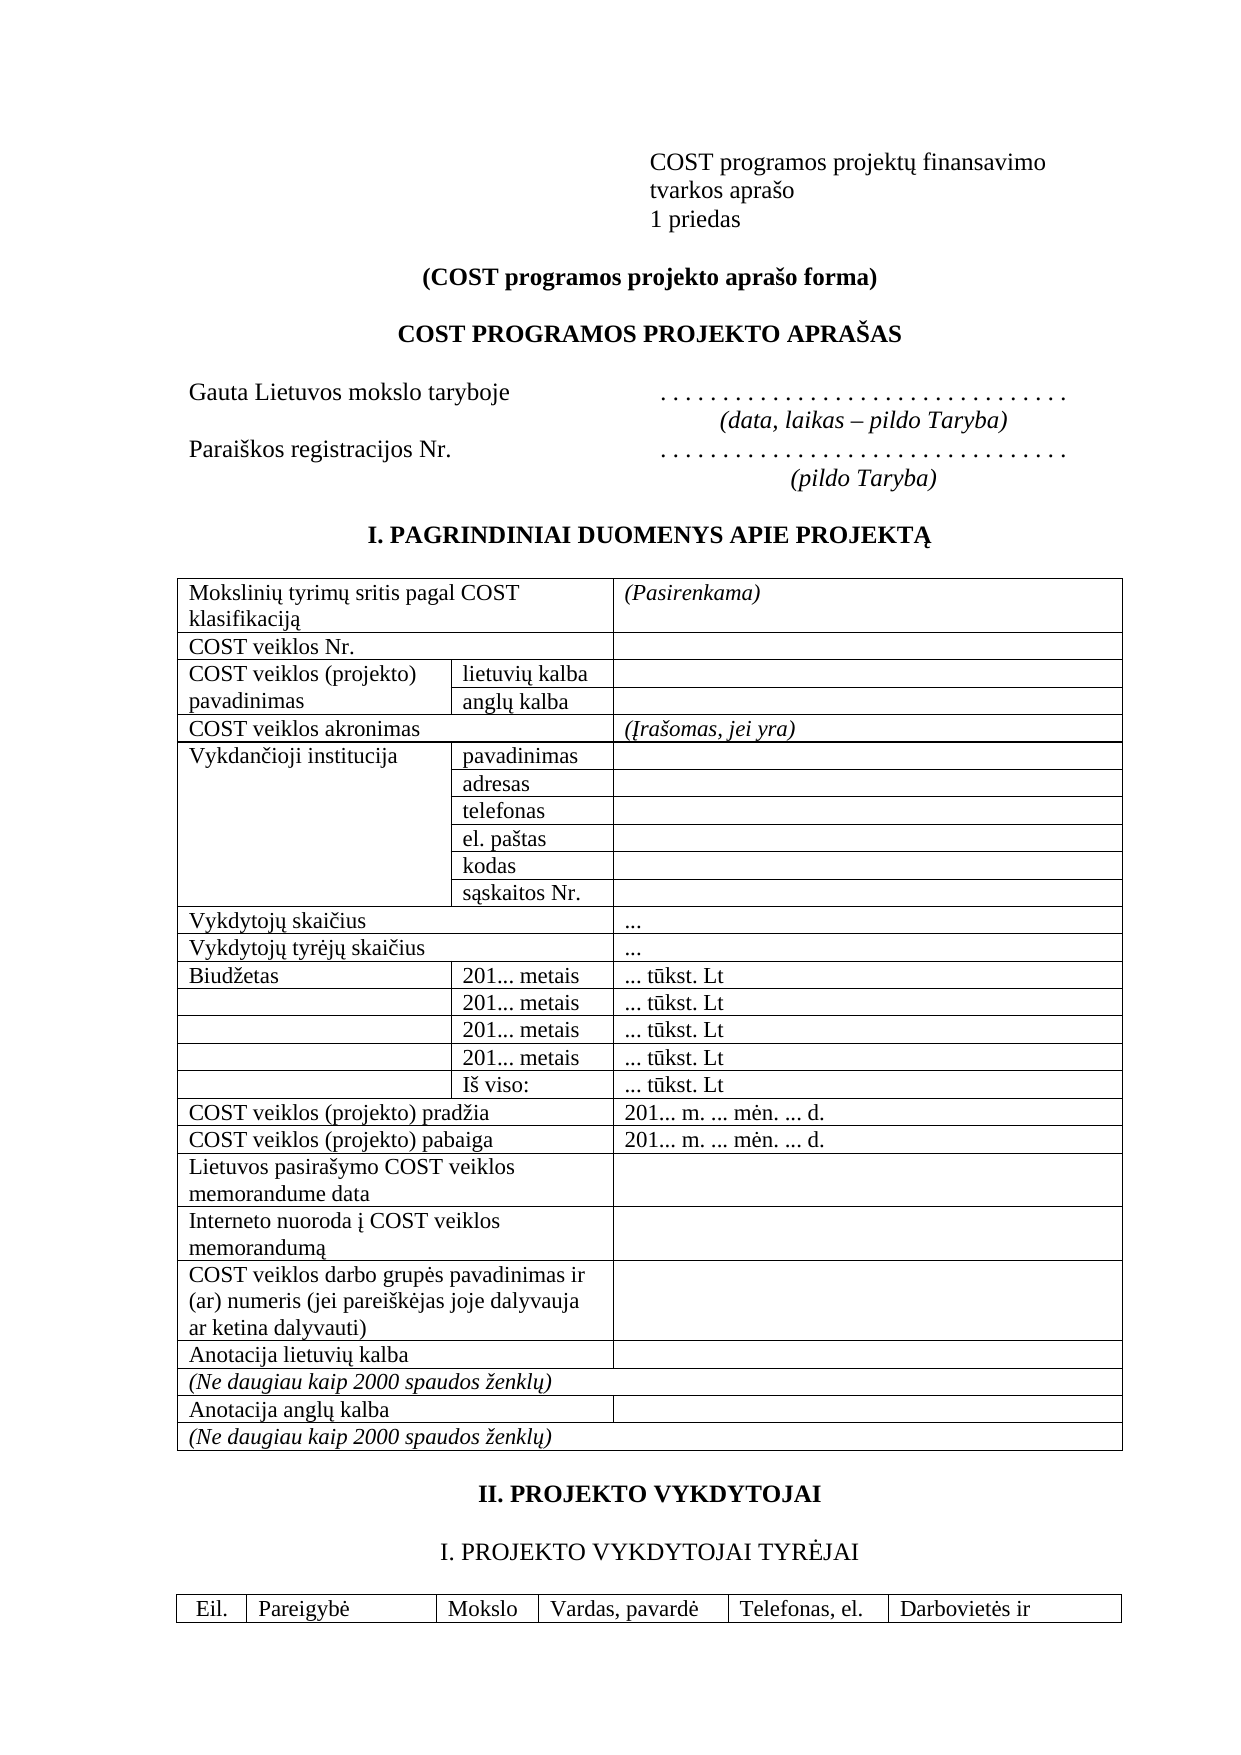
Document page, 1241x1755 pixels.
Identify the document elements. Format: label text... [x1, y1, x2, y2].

table_cell kodas [452, 852, 613, 878]
table_cell ... tūkst. Lt [614, 1016, 1122, 1043]
table_header . . . . . . . . . . . . . . . . . . . . . . . . . . . . . . . . . [608, 377, 1122, 406]
text 1 priedas [649, 204, 1122, 233]
table_cell 201... metais [452, 1044, 613, 1070]
table_cell Vykdytojų tyrėjų skaičius [178, 934, 613, 961]
table_cell ... tūkst. Lt [614, 1071, 1122, 1098]
table_cell COST veiklos Nr. [178, 633, 613, 659]
table_cell [177, 406, 607, 434]
table_cell el. paštas [452, 825, 613, 851]
table_cell [614, 880, 1122, 906]
table_header Darbovietės ir [889, 1595, 1121, 1622]
text I. PAGRINDINIAI Duomenys apie Projektą [177, 521, 1122, 549]
table_cell 201... metais [452, 989, 613, 1015]
table_cell adresas [452, 770, 613, 796]
table_cell ... tūkst. Lt [614, 989, 1122, 1015]
text II. ProjektO vykdyTOJAI [177, 1479, 1122, 1508]
table_header Gauta Lietuvos mokslo taryboje [177, 377, 607, 406]
table_cell [614, 1207, 1122, 1260]
table_header Telefonas, el. [729, 1595, 888, 1622]
table_cell 201... m. ... mėn. ... d. [614, 1099, 1122, 1125]
table_cell COST veiklos (projekto) pavadinimas [178, 660, 451, 714]
table_cell COST veiklos (projekto) pabaiga [178, 1126, 613, 1152]
table_cell (Įrašomas, jei yra) [614, 715, 1122, 741]
table_cell [614, 797, 1122, 824]
table_cell [614, 743, 1122, 769]
table_cell COST veiklos akronimas [178, 715, 613, 741]
table_cell Anotacija lietuvių kalba [178, 1341, 613, 1367]
table_cell sąskaitos Nr. [452, 880, 613, 906]
table_cell . . . . . . . . . . . . . . . . . . . . . . . . . . . . . . . . . [608, 434, 1122, 463]
table_cell Paraiškos registracijos Nr. [177, 434, 607, 463]
table_cell Interneto nuoroda į COST veiklos memorandumą [178, 1207, 613, 1260]
table_cell Vykdytojų skaičius [178, 907, 613, 933]
text I. PROJEKTO VYKDYTOJAI TYRĖJAI [177, 1537, 1122, 1566]
table_cell [178, 1071, 451, 1098]
table_cell [178, 1044, 451, 1070]
table_header Mokslinių tyrimų sritis pagal COST klasifikaciją [178, 579, 613, 632]
table_cell Anotacija anglų kalba [178, 1396, 613, 1422]
table_header (Pasirenkama) [614, 579, 1122, 632]
table_cell (Ne daugiau kaip 2000 spaudos ženklų) [178, 1423, 1122, 1449]
text COST programos projektų finansavimo tvarkos aprašo [649, 147, 1122, 204]
table_cell [178, 989, 451, 1015]
table_cell [177, 463, 607, 492]
table_cell anglų kalba [452, 688, 613, 714]
table_cell Vykdančioji institucija [178, 743, 451, 906]
table_cell [614, 852, 1122, 878]
table_cell ... tūkst. Lt [614, 1044, 1122, 1070]
table_cell ... [614, 934, 1122, 961]
table_cell COST veiklos darbo grupės pavadinimas ir (ar) numeris (jei pareiškėjas joje dalyvauja ar ketina dalyvauti) [178, 1261, 613, 1340]
table_cell 201... metais [452, 962, 613, 988]
table_cell 201... m. ... mėn. ... d. [614, 1126, 1122, 1152]
table_cell (pildo Taryba) [608, 463, 1122, 492]
table_cell COST veiklos (projekto) pradžia [178, 1099, 613, 1125]
table_header Vardas, pavardė [539, 1595, 728, 1622]
table_cell Lietuvos pasirašymo COST veiklos memorandume data [178, 1154, 613, 1206]
table_cell [614, 825, 1122, 851]
table_cell ... tūkst. Lt [614, 962, 1122, 988]
table_cell (Ne daugiau kaip 2000 spaudos ženklų) [178, 1369, 1122, 1395]
table_header Pareigybė [247, 1595, 436, 1622]
table_cell [614, 688, 1122, 714]
table_cell 201... metais [452, 1016, 613, 1043]
text COST PROGRAMOS PROJEKTO APRAŠAS [177, 319, 1122, 348]
table_cell [614, 1154, 1122, 1206]
table_cell ... [614, 907, 1122, 933]
table_cell [614, 1261, 1122, 1340]
table_cell lietuvių kalba [452, 660, 613, 687]
table_cell [614, 660, 1122, 687]
table_cell [614, 633, 1122, 659]
table_cell [614, 1341, 1122, 1367]
table_cell [614, 770, 1122, 796]
table_cell (data, laikas – pildo Taryba) [608, 406, 1122, 434]
table_cell pavadinimas [452, 743, 613, 769]
table_cell Iš viso: [452, 1071, 613, 1098]
table_header Mokslo [437, 1595, 538, 1622]
table_cell [614, 1396, 1122, 1422]
text (COST programos projekto aprašo forma) [177, 262, 1122, 291]
table_header Eil. [177, 1595, 246, 1622]
table_cell [178, 1016, 451, 1043]
table_cell Biudžetas [178, 962, 451, 988]
table_cell telefonas [452, 797, 613, 824]
